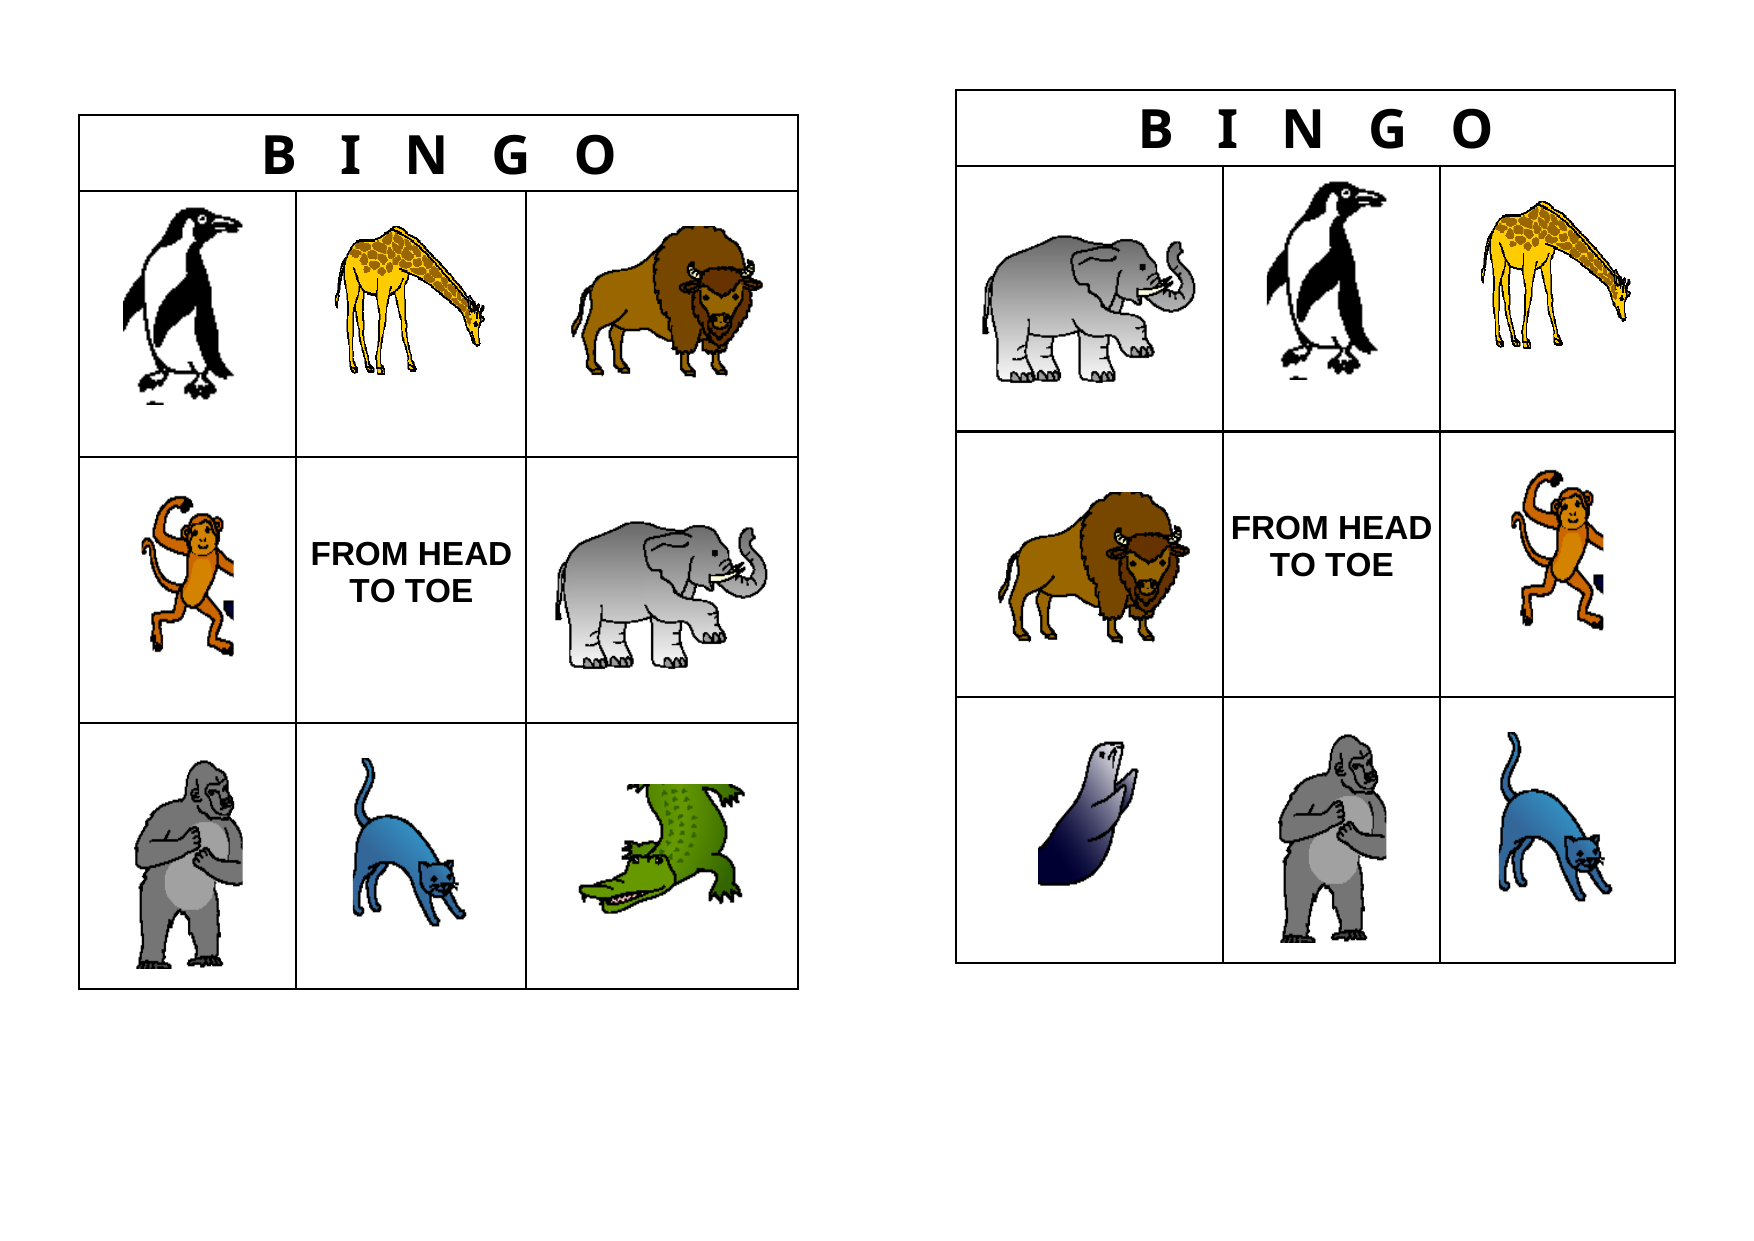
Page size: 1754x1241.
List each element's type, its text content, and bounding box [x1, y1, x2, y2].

picture [141, 492, 234, 675]
table_cell [957, 698, 1222, 962]
picture [334, 226, 488, 379]
table_cell [527, 192, 797, 456]
table_header BINGO [80, 116, 797, 190]
picture [1511, 467, 1604, 649]
table_cell [1224, 698, 1439, 962]
picture [979, 232, 1199, 389]
picture [561, 226, 764, 381]
table_cell [527, 724, 797, 988]
picture [1498, 732, 1616, 903]
table_cell FROM HEAD TO TOE [1224, 433, 1439, 696]
table_cell FROM HEAD TO TOE [297, 458, 525, 722]
table_cell [80, 192, 295, 456]
picture [352, 758, 470, 928]
picture [1266, 175, 1397, 380]
picture [1276, 732, 1387, 943]
picture [123, 201, 253, 405]
table_cell [957, 167, 1222, 430]
table_cell [1441, 698, 1674, 962]
picture [1481, 201, 1634, 353]
table_cell [80, 724, 295, 988]
table_cell [297, 192, 525, 456]
table_cell [297, 724, 525, 988]
table_header BINGO [957, 91, 1674, 164]
table_cell [957, 433, 1222, 696]
picture [552, 518, 772, 675]
table_cell [527, 458, 797, 722]
picture [567, 784, 757, 918]
table_cell [1441, 433, 1674, 696]
picture [132, 758, 243, 969]
table_cell [80, 458, 295, 722]
picture [988, 492, 1191, 647]
picture [1038, 732, 1141, 893]
table_cell [1224, 167, 1439, 430]
table_cell [1441, 167, 1674, 430]
